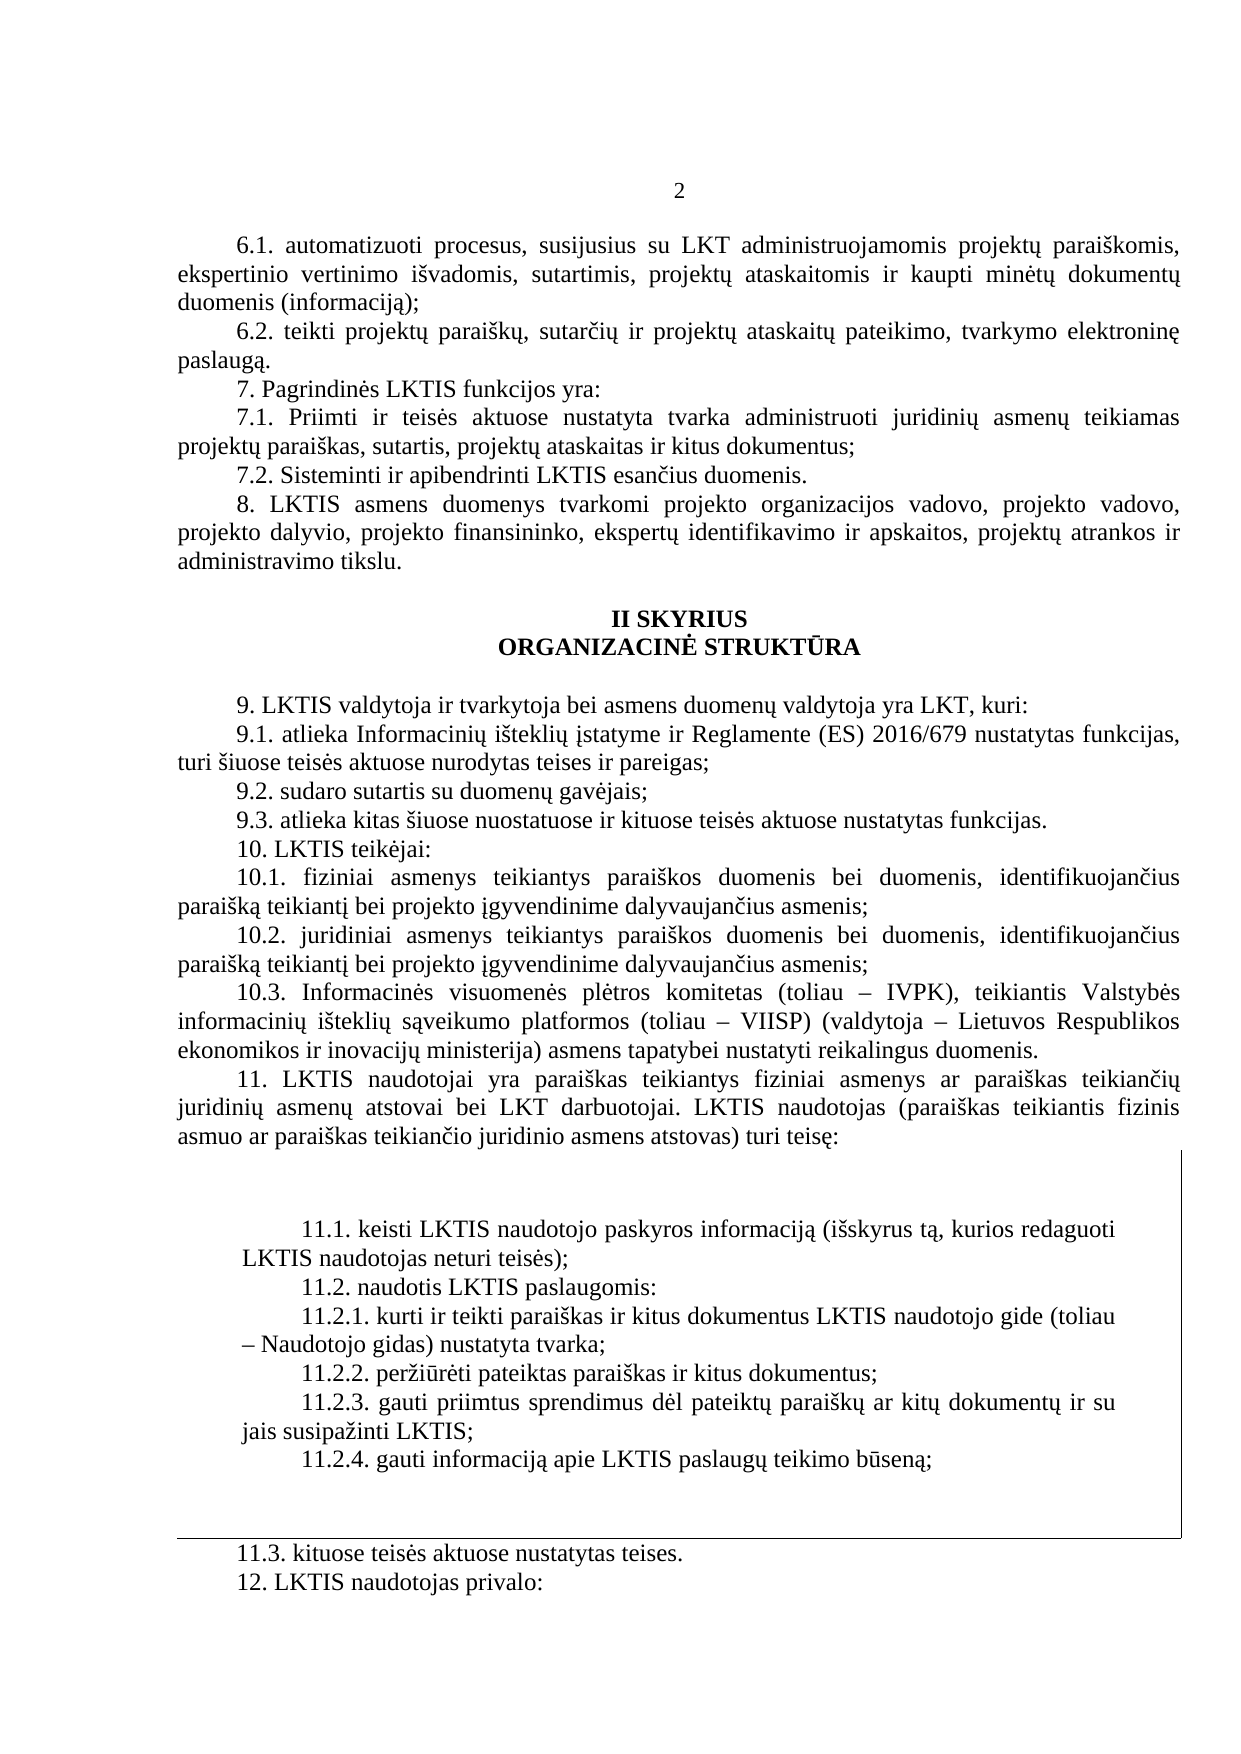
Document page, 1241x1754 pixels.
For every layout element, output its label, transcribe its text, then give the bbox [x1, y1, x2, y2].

text 10.2. juridiniai asmenys teikiantys paraiškos duomenis bei duomenis, identifikuojančius paraišką teikiantį bei projekto įgyvendinime dalyvaujančius asmenis; [177, 920, 1181, 977]
text 9.2. sudaro sutartis su duomenų gavėjais; [177, 776, 1181, 805]
text 9.1. atlieka Informacinių išteklių įstatyme ir Reglamente (ES) 2016/679 nustatytas funkcijas, turi šiuose teisės aktuose nurodytas teises ir pareigas; [177, 719, 1181, 776]
text 10. LKTIS teikėjai: [177, 834, 1181, 862]
text 9.3. atlieka kitas šiuose nuostatuose ir kituose teisės aktuose nustatytas funkcijas. [177, 805, 1181, 834]
text 12. LKTIS naudotojas privalo: [177, 1567, 1181, 1595]
text 11.2.2. peržiūrėti pateiktas paraiškas ir kitus dokumentus; [177, 1358, 1181, 1387]
text 6.1. automatizuoti procesus, susijusius su LKT administruojamomis projektų paraiškomis, ekspertinio vertinimo išvadomis, sutartimis, projektų ataskaitomis ir kaupti minėtų dokumentų duomenis (informaciją); [177, 230, 1181, 316]
text II SKYRIUS [177, 604, 1181, 632]
text 10.3. Informacinės visuomenės plėtros komitetas (toliau – IVPK), teikiantis Valstybės informacinių išteklių sąveikumo platformos (toliau – VIISP) (valdytoja – Lietuvos Respublikos ekonomikos ir inovacijų ministerija) asmens tapatybei nustatyti reikalingus duomenis. [177, 977, 1181, 1064]
text 11.2.3. gauti priimtus sprendimus dėl pateiktų paraiškų ar kitų dokumentų ir su jais susipažinti LKTIS; [177, 1387, 1181, 1444]
text 7. Pagrindinės LKTIS funkcijos yra: [177, 374, 1181, 402]
text ORGANIZACINĖ STRUKTŪRA [177, 632, 1181, 661]
text 7.1. Priimti ir teisės aktuose nustatyta tvarka administruoti juridinių asmenų teikiamas projektų paraiškas, sutartis, projektų ataskaitas ir kitus dokumentus; [177, 402, 1181, 460]
text 10.1. fiziniai asmenys teikiantys paraiškos duomenis bei duomenis, identifikuojančius paraišką teikiantį bei projekto įgyvendinime dalyvaujančius asmenis; [177, 862, 1181, 920]
text 11.2.4. gauti informaciją apie LKTIS paslaugų teikimo būseną; [177, 1444, 1181, 1538]
text 9. LKTIS valdytoja ir tvarkytoja bei asmens duomenų valdytoja yra LKT, kuri: [177, 690, 1181, 719]
text 8. LKTIS asmens duomenys tvarkomi projekto organizacijos vadovo, projekto vadovo, projekto dalyvio, projekto finansininko, ekspertų identifikavimo ir apskaitos, projektų atrankos ir administravimo tikslu. [177, 489, 1181, 575]
text 11.1. keisti LKTIS naudotojo paskyros informaciją (išskyrus tą, kurios redaguoti LKTIS naudotojas neturi teisės); [177, 1150, 1181, 1272]
text 11.2. naudotis LKTIS paslaugomis: [177, 1272, 1181, 1301]
text 7.2. Sisteminti ir apibendrinti LKTIS esančius duomenis. [177, 460, 1181, 489]
text 11. LKTIS naudotojai yra paraiškas teikiantys fiziniai asmenys ar paraiškas teikiančių juridinių asmenų atstovai bei LKT darbuotojai. LKTIS naudotojas (paraiškas teikiantis fizinis asmuo ar paraiškas teikiančio juridinio asmens atstovas) turi teisę: [177, 1064, 1181, 1150]
text 11.3. kituose teisės aktuose nustatytas teises. [177, 1538, 1181, 1567]
text 11.2.1. kurti ir teikti paraiškas ir kitus dokumentus LKTIS naudotojo gide (toliau – Naudotojo gidas) nustatyta tvarka; [177, 1301, 1181, 1358]
text 6.2. teikti projektų paraiškų, sutarčių ir projektų ataskaitų pateikimo, tvarkymo elektroninę paslaugą. [177, 316, 1181, 374]
